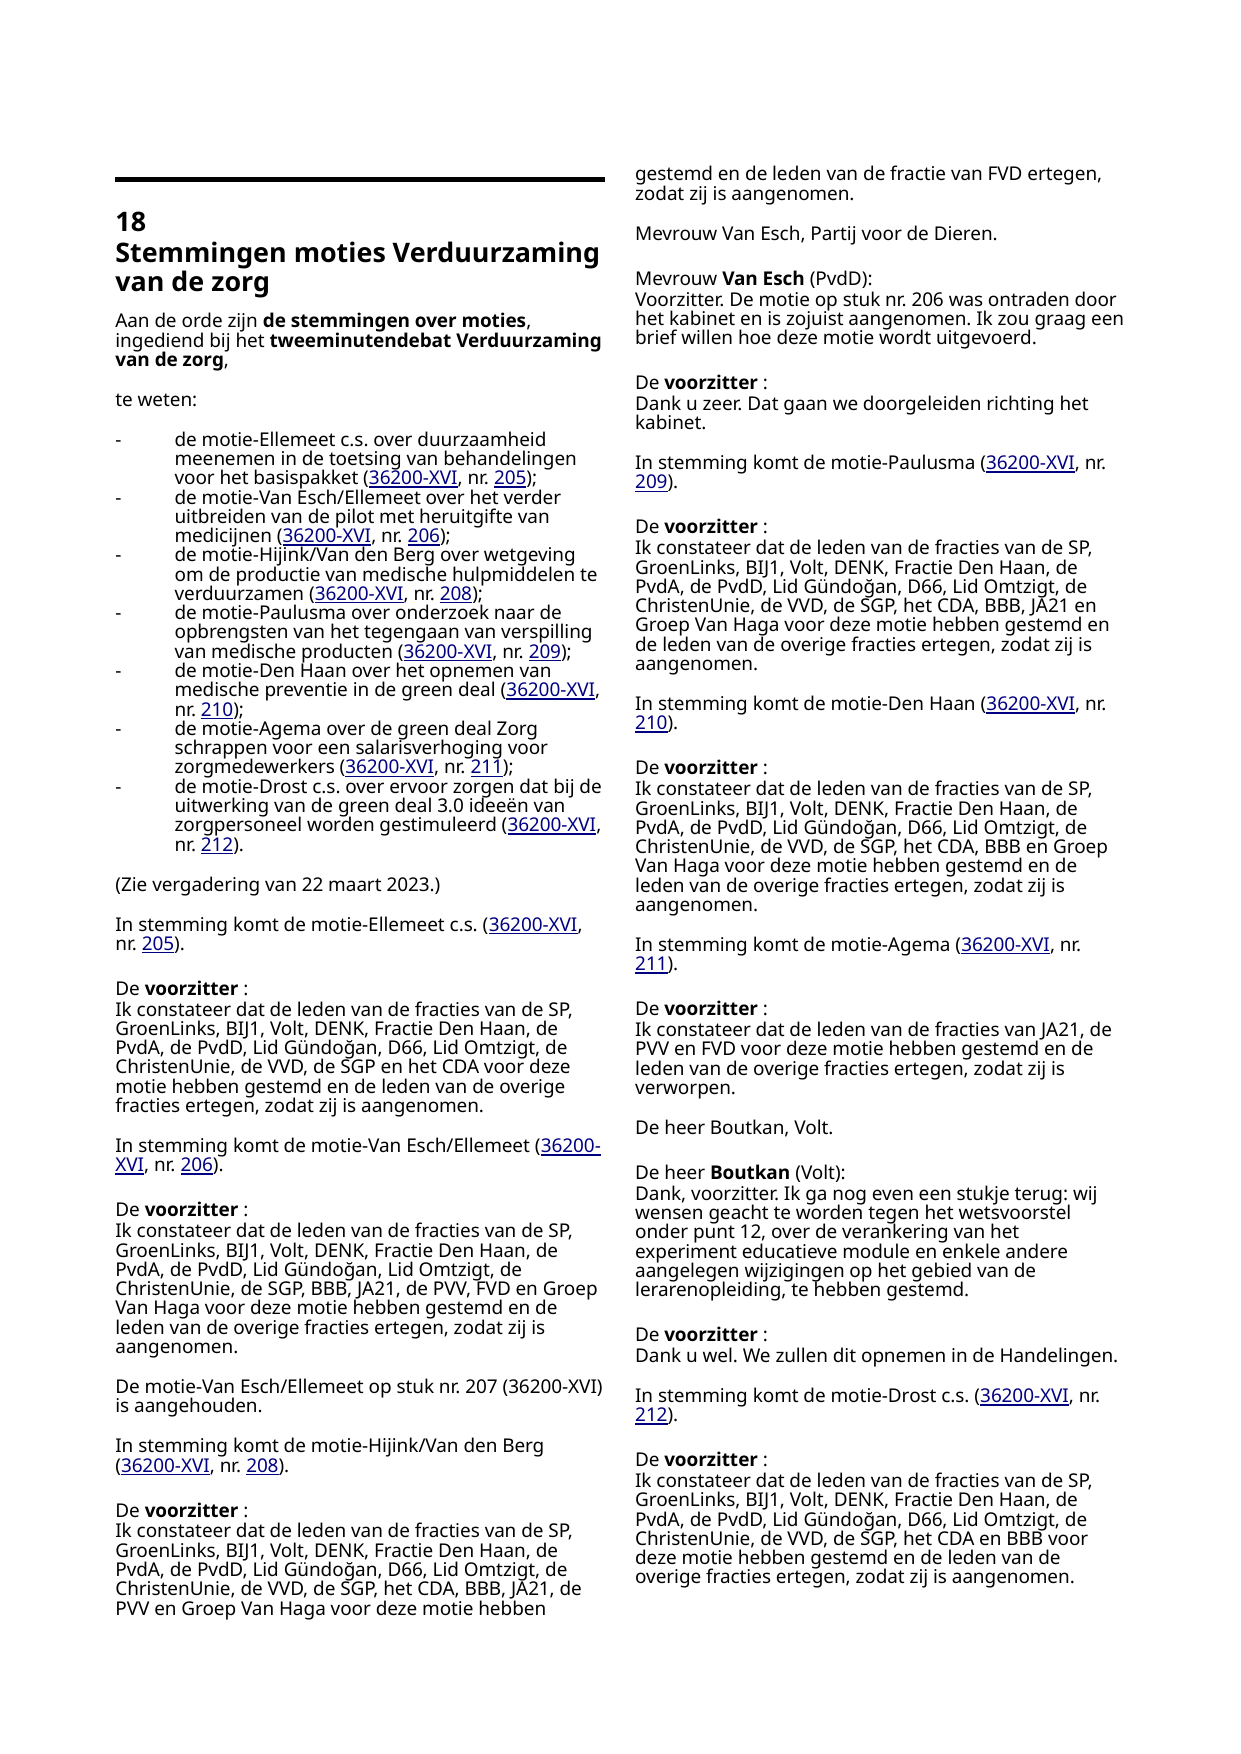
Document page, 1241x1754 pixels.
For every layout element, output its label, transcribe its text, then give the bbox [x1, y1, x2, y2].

text In stemming komt de motie-Den Haan (36200-XVI, nr. 210). [635, 695, 1125, 734]
text Ik constateer dat de leden van de fracties van de SP, GroenLinks, BIJ1, Volt, DENK, Fractie Den Haan, de PvdA, de PvdD, Lid Gündoğan, D66, Lid Omtzigt, de ChristenUnie, de VVD, de SGP en het CDA voor deze motie hebben gestemd en de leden van de overige fracties ertegen, zodat zij is aangenomen. [115, 1001, 605, 1116]
text Ik constateer dat de leden van de fracties van JA21, de PVV en FVD voor deze motie hebben gestemd en de leden van de overige fracties ertegen, zodat zij is verworpen. [635, 1021, 1125, 1098]
text In stemming komt de motie-Hijink/Van den Berg (36200-XVI, nr. 208). [115, 1437, 605, 1476]
text De heer Boutkan, Volt. [635, 1119, 1125, 1138]
text Dank u zeer. Dat gaan we doorgeleiden richting het kabinet. [635, 395, 1125, 433]
text (Zie vergadering van 22 maart 2023.) [115, 876, 605, 895]
text In stemming komt de motie-Paulusma (36200-XVI, nr. 209). [635, 454, 1125, 493]
text Aan de orde zijn de stemmingen over moties, ingediend bij het tweeminutendebat Verduurzaming van de zorg, [115, 312, 605, 370]
list de motie-Den Haan over het opnemen van medische preventie in de green deal (36200-XVI, nr. 210); [115, 662, 605, 720]
text Ik constateer dat de leden van de fracties van de SP, GroenLinks, BIJ1, Volt, DENK, Fractie Den Haan, de PvdA, de PvdD, Lid Gündoğan, D66, Lid Omtzigt, de ChristenUnie, de VVD, de SGP, het CDA, BBB en Groep Van Haga voor deze motie hebben gestemd en de leden van de overige fracties ertegen, zodat zij is aangenomen. [635, 780, 1125, 915]
text De motie-Van Esch/Ellemeet op stuk nr. 207 (36200-XVI) is aangehouden. [115, 1378, 605, 1417]
text De voorzitter : [635, 514, 1125, 539]
text In stemming komt de motie-Agema (36200-XVI, nr. 211). [635, 936, 1125, 974]
text 18 [115, 203, 605, 239]
text Mevrouw Van Esch (PvdD): [635, 265, 1125, 291]
list de motie-Hijink/Van den Berg over wetgeving om de productie van medische hulpmiddelen te verduurzamen (36200-XVI, nr. 208); [115, 546, 605, 604]
text Ik constateer dat de leden van de fracties van de SP, GroenLinks, BIJ1, Volt, DENK, Fractie Den Haan, de PvdA, de PvdD, Lid Gündoğan, D66, Lid Omtzigt, de ChristenUnie, de VVD, de SGP, het CDA, BBB, JA21 en Groep Van Haga voor deze motie hebben gestemd en de leden van de overige fracties ertegen, zodat zij is aangenomen. [635, 539, 1125, 674]
text De voorzitter : [635, 1321, 1125, 1347]
list de motie-Paulusma over onderzoek naar de opbrengsten van het tegengaan van verspilling van medische producten (36200-XVI, nr. 209); [115, 604, 605, 662]
text te weten: [115, 391, 605, 410]
text Mevrouw Van Esch, Partij voor de Dieren. [635, 225, 1125, 244]
list de motie-Van Esch/Ellemeet over het verder uitbreiden van de pilot met heruitgifte van medicijnen (36200-XVI, nr. 206); [115, 489, 605, 546]
text De voorzitter : [635, 1446, 1125, 1472]
text De voorzitter : [115, 975, 605, 1001]
text Voorzitter. De motie op stuk nr. 206 was ontraden door het kabinet en is zojuist aangenomen. Ik zou graag een brief willen hoe deze motie wordt uitgevoerd. [635, 291, 1125, 348]
text In stemming komt de motie-Van Esch/Ellemeet (36200-XVI, nr. 206). [115, 1137, 605, 1176]
text De voorzitter : [635, 995, 1125, 1021]
list de motie-Agema over de green deal Zorg schrappen voor een salarisverhoging voor zorgmedewerkers (36200-XVI, nr. 211); [115, 720, 605, 778]
text Ik constateer dat de leden van de fracties van de SP, GroenLinks, BIJ1, Volt, DENK, Fractie Den Haan, de PvdA, de PvdD, Lid Gündoğan, D66, Lid Omtzigt, de ChristenUnie, de VVD, de SGP, het CDA en BBB voor deze motie hebben gestemd en de leden van de overige fracties ertegen, zodat zij is aangenomen. [635, 1472, 1125, 1588]
text Dank, voorzitter. Ik ga nog even een stukje terug: wij wensen geacht te worden tegen het wetsvoorstel onder punt 12, over de verankering van het experiment educatieve module en enkele andere aangelegen wijzigingen op het gebied van de lerarenopleiding, te hebben gestemd. [635, 1185, 1125, 1300]
text De voorzitter : [115, 1497, 605, 1522]
text De voorzitter : [635, 369, 1125, 395]
text Ik constateer dat de leden van de fracties van de SP, GroenLinks, BIJ1, Volt, DENK, Fractie Den Haan, de PvdA, de PvdD, Lid Gündoğan, D66, Lid Omtzigt, de ChristenUnie, de VVD, de SGP, het CDA, BBB, JA21, de PVV en Groep Van Haga voor deze motie hebben [115, 1522, 605, 1619]
text De voorzitter : [115, 1197, 605, 1222]
list de motie-Drost c.s. over ervoor zorgen dat bij de uitwerking van de green deal 3.0 ideeën van zorgpersoneel worden gestimuleerd (36200-XVI, nr. 212). [115, 778, 605, 855]
text Dank u wel. We zullen dit opnemen in de Handelingen. [635, 1347, 1125, 1366]
text Ik constateer dat de leden van de fracties van de SP, GroenLinks, BIJ1, Volt, DENK, Fractie Den Haan, de PvdA, de PvdD, Lid Gündoğan, Lid Omtzigt, de ChristenUnie, de SGP, BBB, JA21, de PVV, FVD en Groep Van Haga voor deze motie hebben gestemd en de leden van de overige fracties ertegen, zodat zij is aangenomen. [115, 1222, 605, 1357]
text gestemd en de leden van de fractie van FVD ertegen, zodat zij is aangenomen. [635, 165, 1125, 204]
text In stemming komt de motie-Drost c.s. (36200-XVI, nr. 212). [635, 1387, 1125, 1426]
text In stemming komt de motie-Ellemeet c.s. (36200-XVI, nr. 205). [115, 916, 605, 954]
text De voorzitter : [635, 754, 1125, 780]
list de motie-Ellemeet c.s. over duurzaamheid meenemen in de toetsing van behandelingen voor het basispakket (36200-XVI, nr. 205); [115, 431, 605, 489]
text Stemmingen moties Verduurzaming van de zorg [115, 239, 605, 312]
text De heer Boutkan (Volt): [635, 1159, 1125, 1185]
